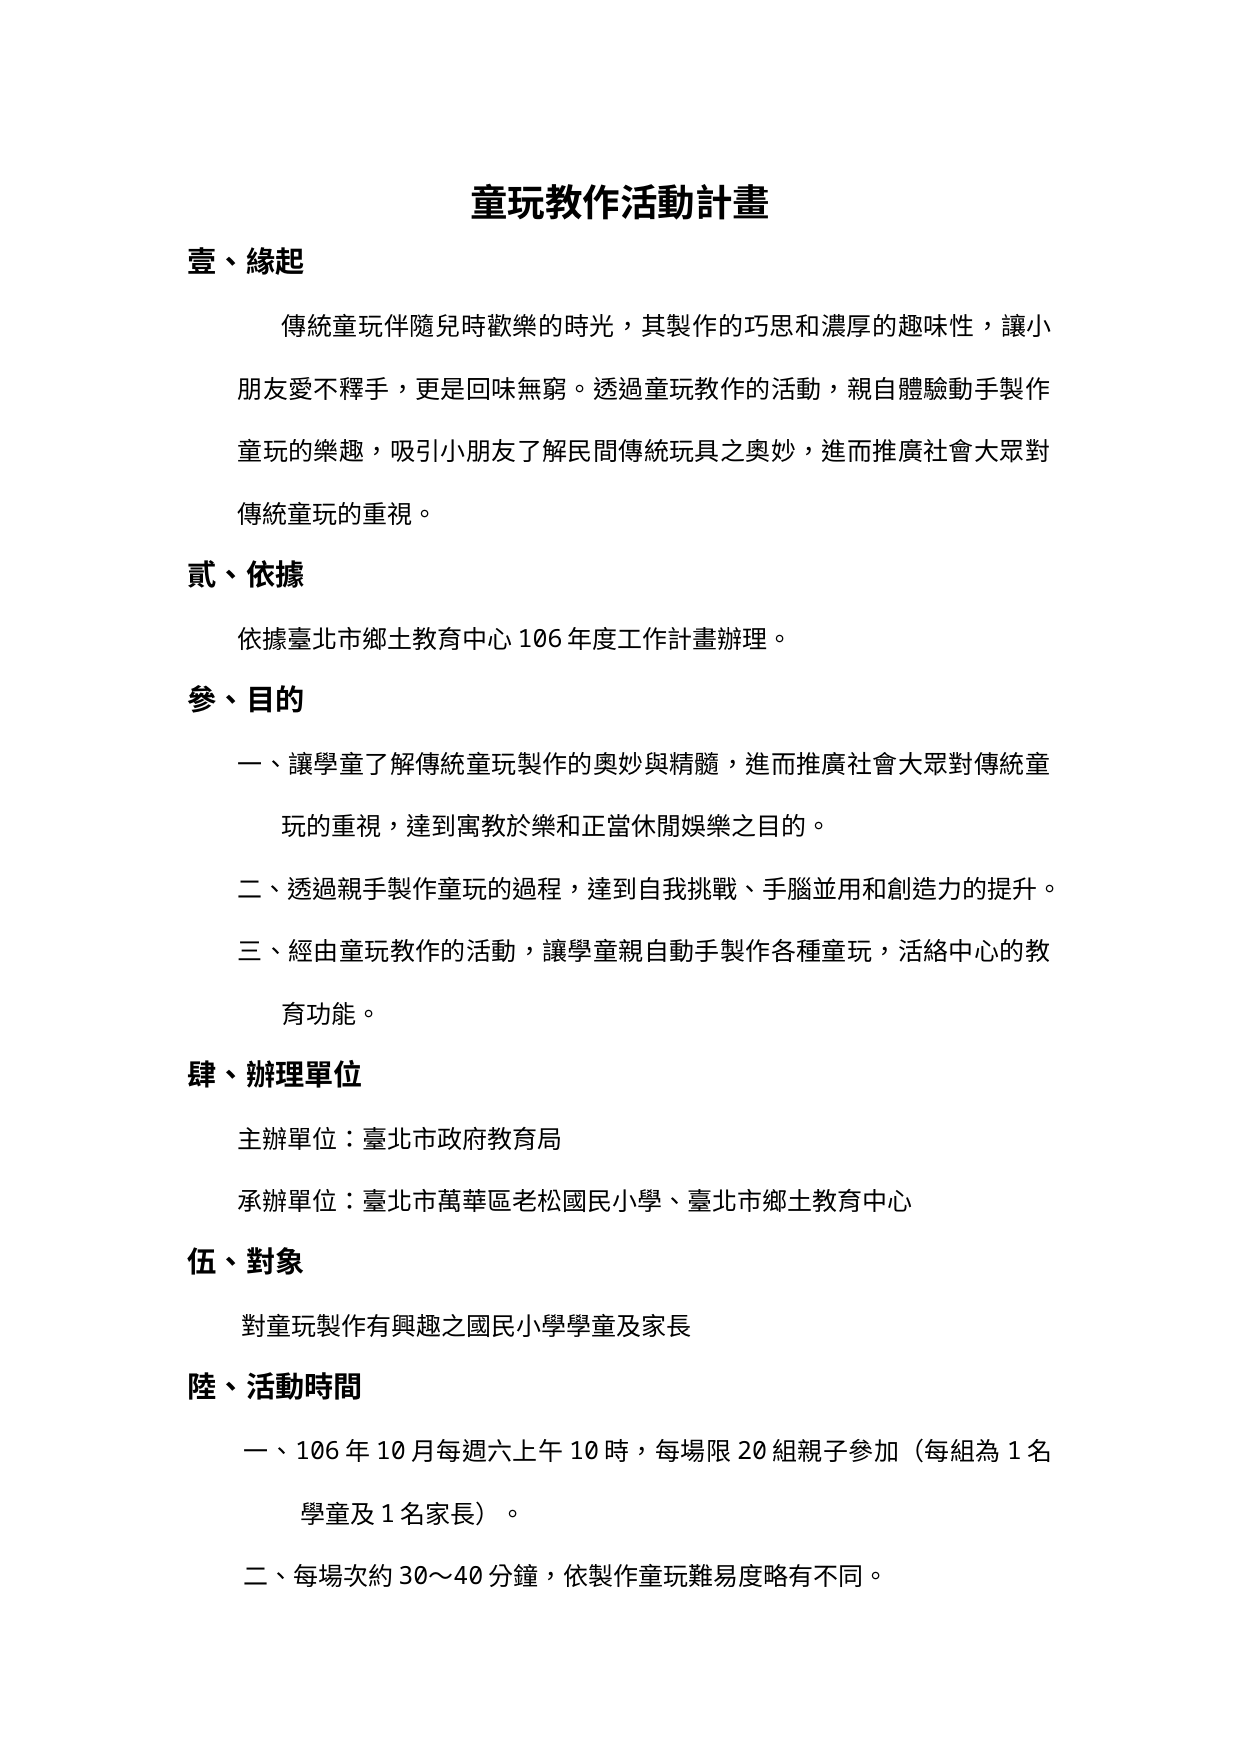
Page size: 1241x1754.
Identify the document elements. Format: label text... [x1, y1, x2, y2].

text 二、透過親手製作童玩的過程，達到自我挑戰、手腦並用和創造力的提升。 [237, 846, 1053, 908]
text 一、讓學童了解傳統童玩製作的奧妙與精髓，進而推廣社會大眾對傳統童玩的重視，達到寓教於樂和正當休閒娛樂之目的。 [237, 721, 1053, 846]
text 依據臺北市鄉土教育中心106年度工作計畫辦理。 [187, 596, 1053, 658]
text 傳統童玩伴隨兒時歡樂的時光，其製作的巧思和濃厚的趣味性，讓小朋友愛不釋手，更是回味無窮。透過童玩教作的活動，親自體驗動手製作童玩的樂趣，吸引小朋友了解民間傳統玩具之奧妙，進而推廣社會大眾對傳統童玩的重視。 [237, 283, 1053, 533]
text 三、經由童玩教作的活動，讓學童親自動手製作各種童玩，活絡中心的教育功能。 [237, 908, 1053, 1033]
text 伍、對象 [187, 1239, 1053, 1281]
text 二、每場次約30～40分鐘，依製作童玩難易度略有不同。 [243, 1533, 1053, 1596]
text 壹、緣起 [187, 239, 1053, 281]
text 參、目的 [187, 677, 1053, 719]
text 貳、依據 [187, 552, 1053, 594]
text 主辦單位：臺北市政府教育局 [187, 1096, 1053, 1158]
text 一、106年10月每週六上午10時，每場限20組親子參加（每組為1名學童及1名家長）。 [244, 1408, 1053, 1533]
text 童玩教作活動計畫 [187, 158, 1053, 221]
text 陸、活動時間 [187, 1364, 1053, 1406]
text 承辦單位：臺北市萬華區老松國民小學、臺北市鄉土教育中心 [187, 1158, 1053, 1221]
text 對童玩製作有興趣之國民小學學童及家長 [241, 1283, 1053, 1346]
text 肆、辦理單位 [187, 1052, 1053, 1094]
